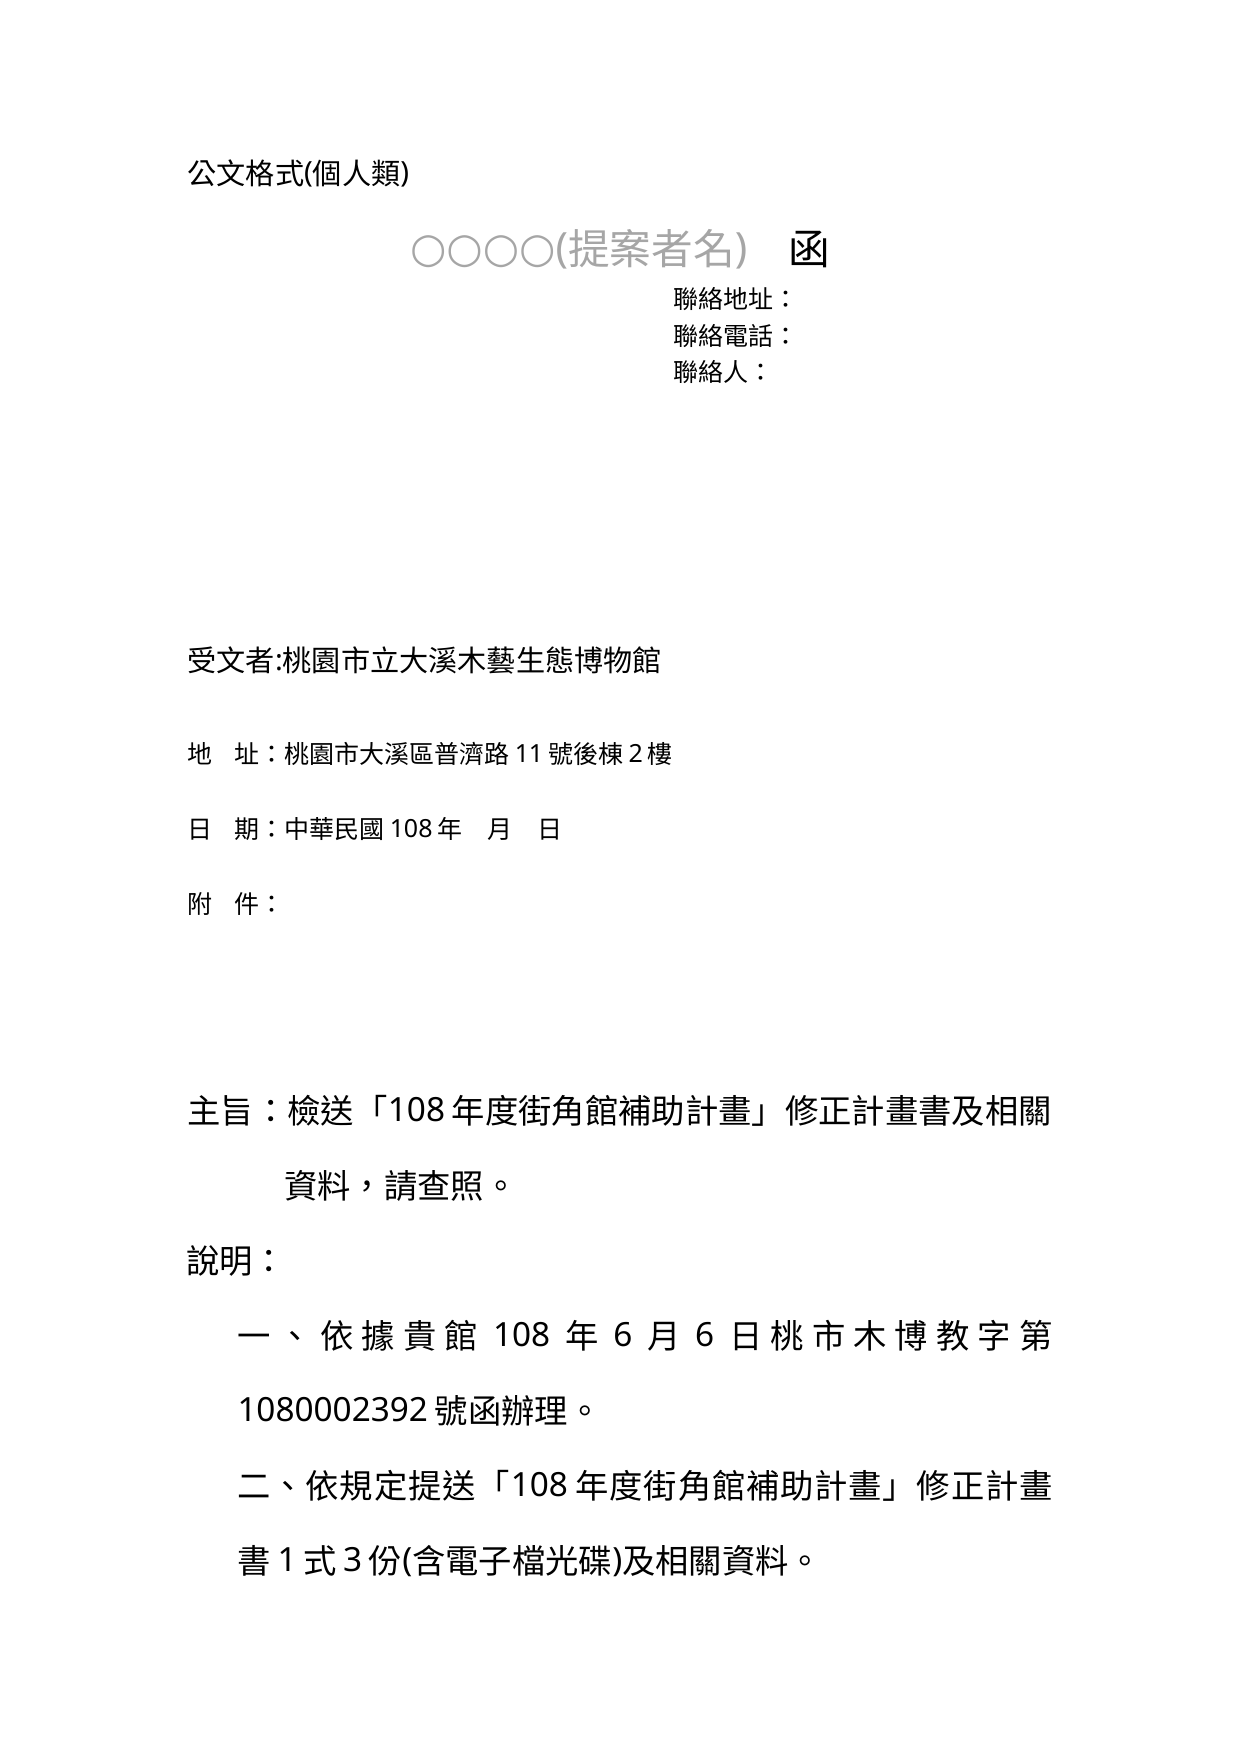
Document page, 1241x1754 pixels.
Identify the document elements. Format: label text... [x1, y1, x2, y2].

text 說明： [186, 1215, 1053, 1290]
text 日 期：中華民國108年 月 日 [187, 803, 1053, 840]
text 主旨：檢送「108年度街角館補助計畫」修正計畫書及相關資料，請查照。 [187, 1065, 1053, 1215]
text 附 件： [187, 878, 1053, 915]
text 一、依據貴館108年6月6日桃市木博教字第1080002392號函辦理。 [237, 1290, 1053, 1440]
text 二、依規定提送「108年度街角館補助計畫」修正計畫書1式3份(含電子檔光碟)及相關資料。 [237, 1440, 1053, 1590]
text 受文者:桃園市立大溪木藝生態博物館 [187, 615, 1053, 690]
text 聯絡電話： [673, 316, 1198, 352]
text 公文格式(個人類) [187, 128, 1053, 203]
text ○○○○(提案者名) 函 [187, 203, 1053, 278]
text 聯絡地址： [673, 280, 1198, 316]
text 聯絡人： [673, 352, 1198, 388]
text 地 址：桃園市大溪區普濟路11號後棟2樓 [187, 728, 1053, 765]
